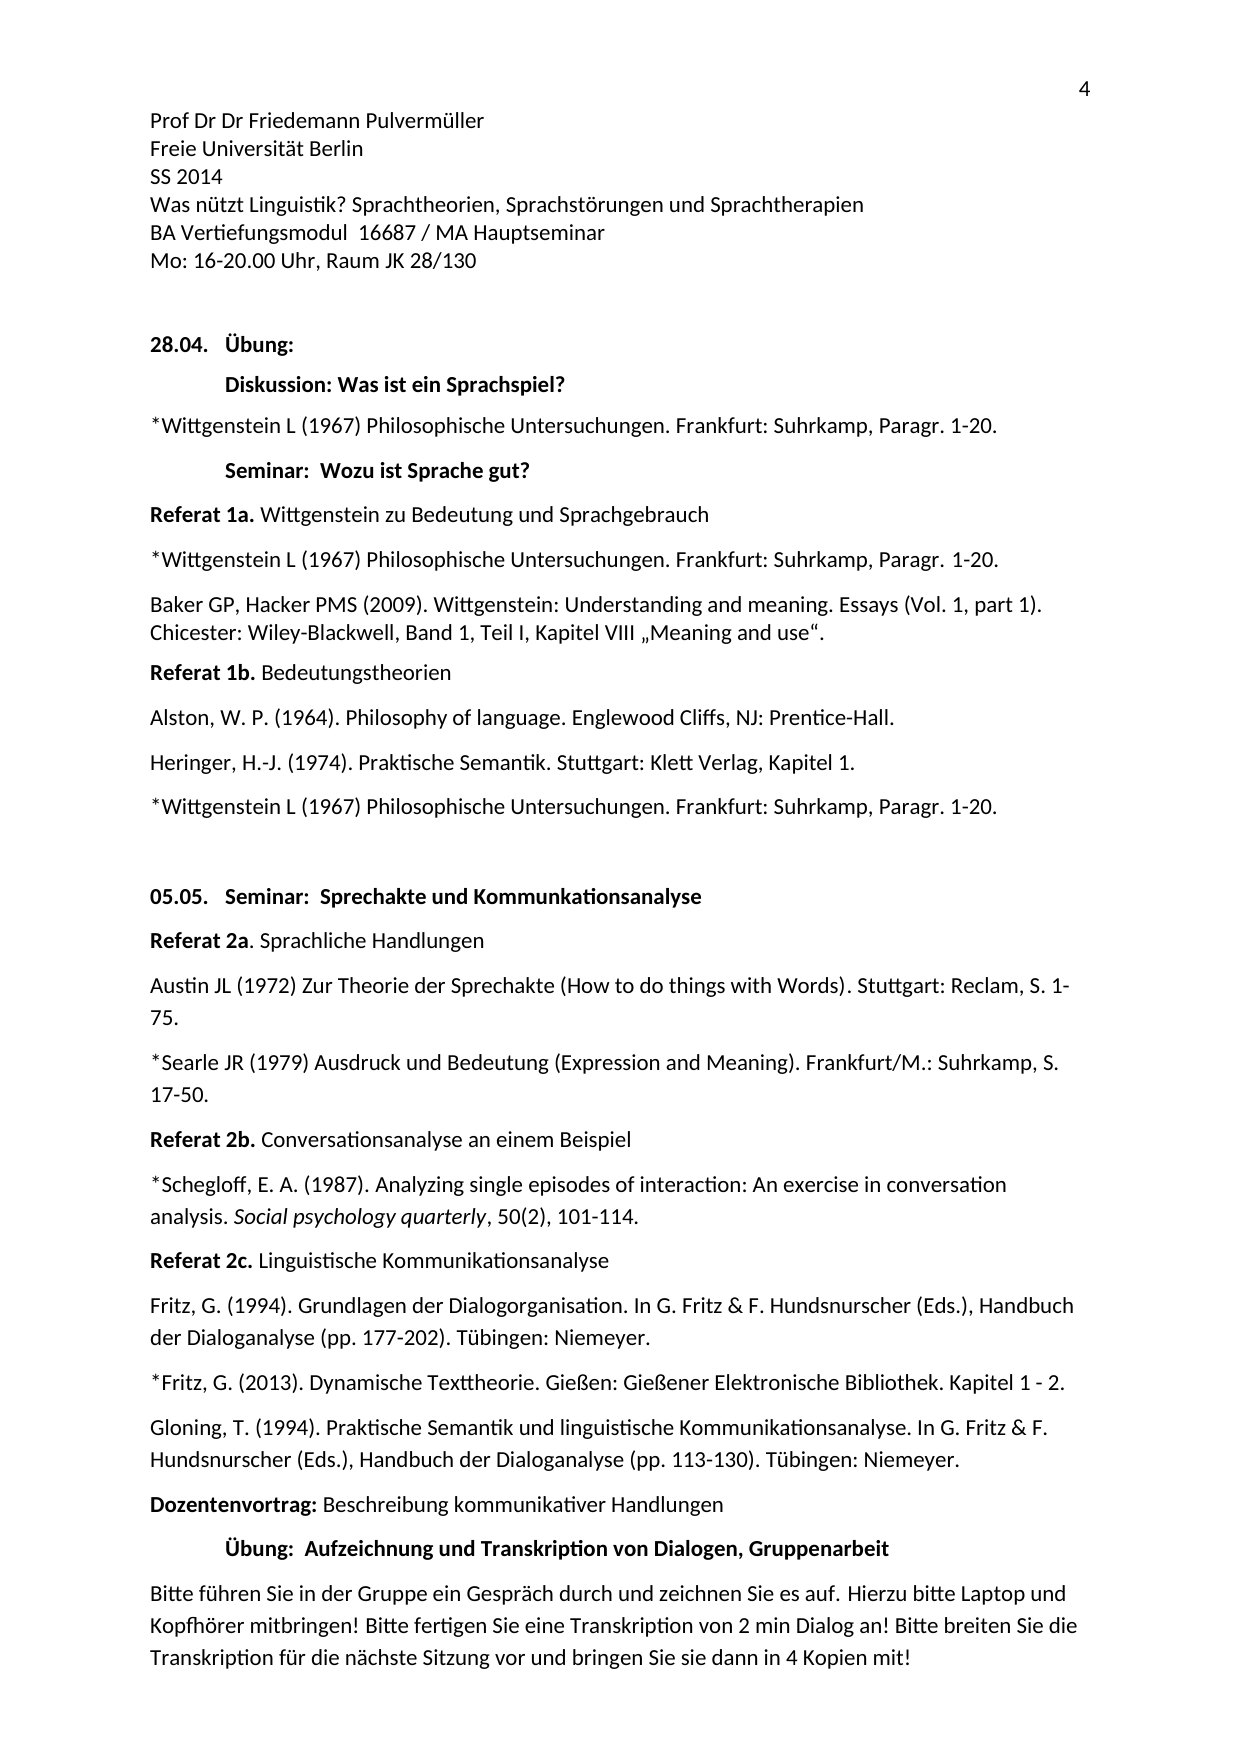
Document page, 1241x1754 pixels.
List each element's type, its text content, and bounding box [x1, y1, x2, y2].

text *Wittgenstein L (1967) Philosophische Untersuchungen. Frankfurt: Suhrkamp, Paragr. 1-20. [150, 545, 1090, 573]
text *Schegloff, E. A. (1987). Analyzing single episodes of interaction: An exercise in conversation analysis. Social psychology quarterly, 50(2), 101-114. [150, 1170, 1090, 1230]
text Diskussion: Was ist ein Sprachspiel? [150, 371, 1090, 399]
text Austin JL (1972) Zur Theorie der Sprechakte (How to do things with Words). Stuttgart: Reclam, S. 1-75. [150, 971, 1090, 1031]
text Referat 2a. Sprachliche Handlungen [150, 927, 1090, 954]
text Referat 1a. Wittgenstein zu Bedeutung und Sprachgebrauch [150, 501, 1090, 528]
text Baker GP, Hacker PMS (2009). Wittgenstein: Understanding and meaning. Essays (Vol. 1, part 1). Chicester: Wiley-Blackwell, Band 1, Teil I, Kapitel VIII „Meaning and use“. [150, 590, 1090, 646]
text *Searle JR (1979) Ausdruck und Bedeutung (Expression and Meaning). Frankfurt/M.: Suhrkamp, S. 17-50. [150, 1048, 1090, 1108]
text Referat 2c. Linguistische Kommunikationsanalyse [150, 1247, 1090, 1274]
text *Fritz, G. (2013). Dynamische Texttheorie. Gießen: Gießener Elektronische Bibliothek. Kapitel 1 - 2. [150, 1368, 1090, 1396]
text Heringer, H.-J. (1974). Praktische Semantik. Stuttgart: Klett Verlag, Kapitel 1. [150, 748, 1090, 776]
text 05.05. Seminar: Sprechakte und Kommunkationsanalyse [150, 882, 1090, 910]
text Referat 1b. Bedeutungstheorien [150, 658, 1090, 686]
text Übung: Aufzeichnung und Transkription von Dialogen, Gruppenarbeit [150, 1534, 1090, 1562]
text 28.04. Übung: [150, 330, 1090, 358]
text Dozentenvortrag: Beschreibung kommunikativer Handlungen [150, 1490, 1090, 1518]
text Alston, W. P. (1964). Philosophy of language. Englewood Cliffs, NJ: Prentice-Hall. [150, 703, 1090, 731]
text Seminar: Wozu ist Sprache gut? [150, 456, 1090, 484]
text *Wittgenstein L (1967) Philosophische Untersuchungen. Frankfurt: Suhrkamp, Paragr. 1-20. [150, 792, 1090, 821]
text Gloning, T. (1994). Praktische Semantik und linguistische Kommunikationsanalyse. In G. Fritz & F. Hundsnurscher (Eds.), Handbuch der Dialoganalyse (pp. 113-130). Tübingen: Niemeyer. [150, 1413, 1090, 1473]
text Referat 2b. Conversationsanalyse an einem Beispiel [150, 1125, 1090, 1153]
text Bitte führen Sie in der Gruppe ein Gespräch durch und zeichnen Sie es auf. Hierzu bitte Laptop und Kopfhörer mitbringen! Bitte fertigen Sie eine Transkription von 2 min Dialog an! Bitte breiten Sie die Transkription für die nächste Sitzung vor und bringen Sie sie dann in 4 Kopien mit! [150, 1579, 1090, 1671]
text Fritz, G. (1994). Grundlagen der Dialogorganisation. In G. Fritz & F. Hundsnurscher (Eds.), Handbuch der Dialoganalyse (pp. 177-202). Tübingen: Niemeyer. [150, 1291, 1090, 1351]
text *Wittgenstein L (1967) Philosophische Untersuchungen. Frankfurt: Suhrkamp, Paragr. 1-20. [150, 411, 1090, 439]
